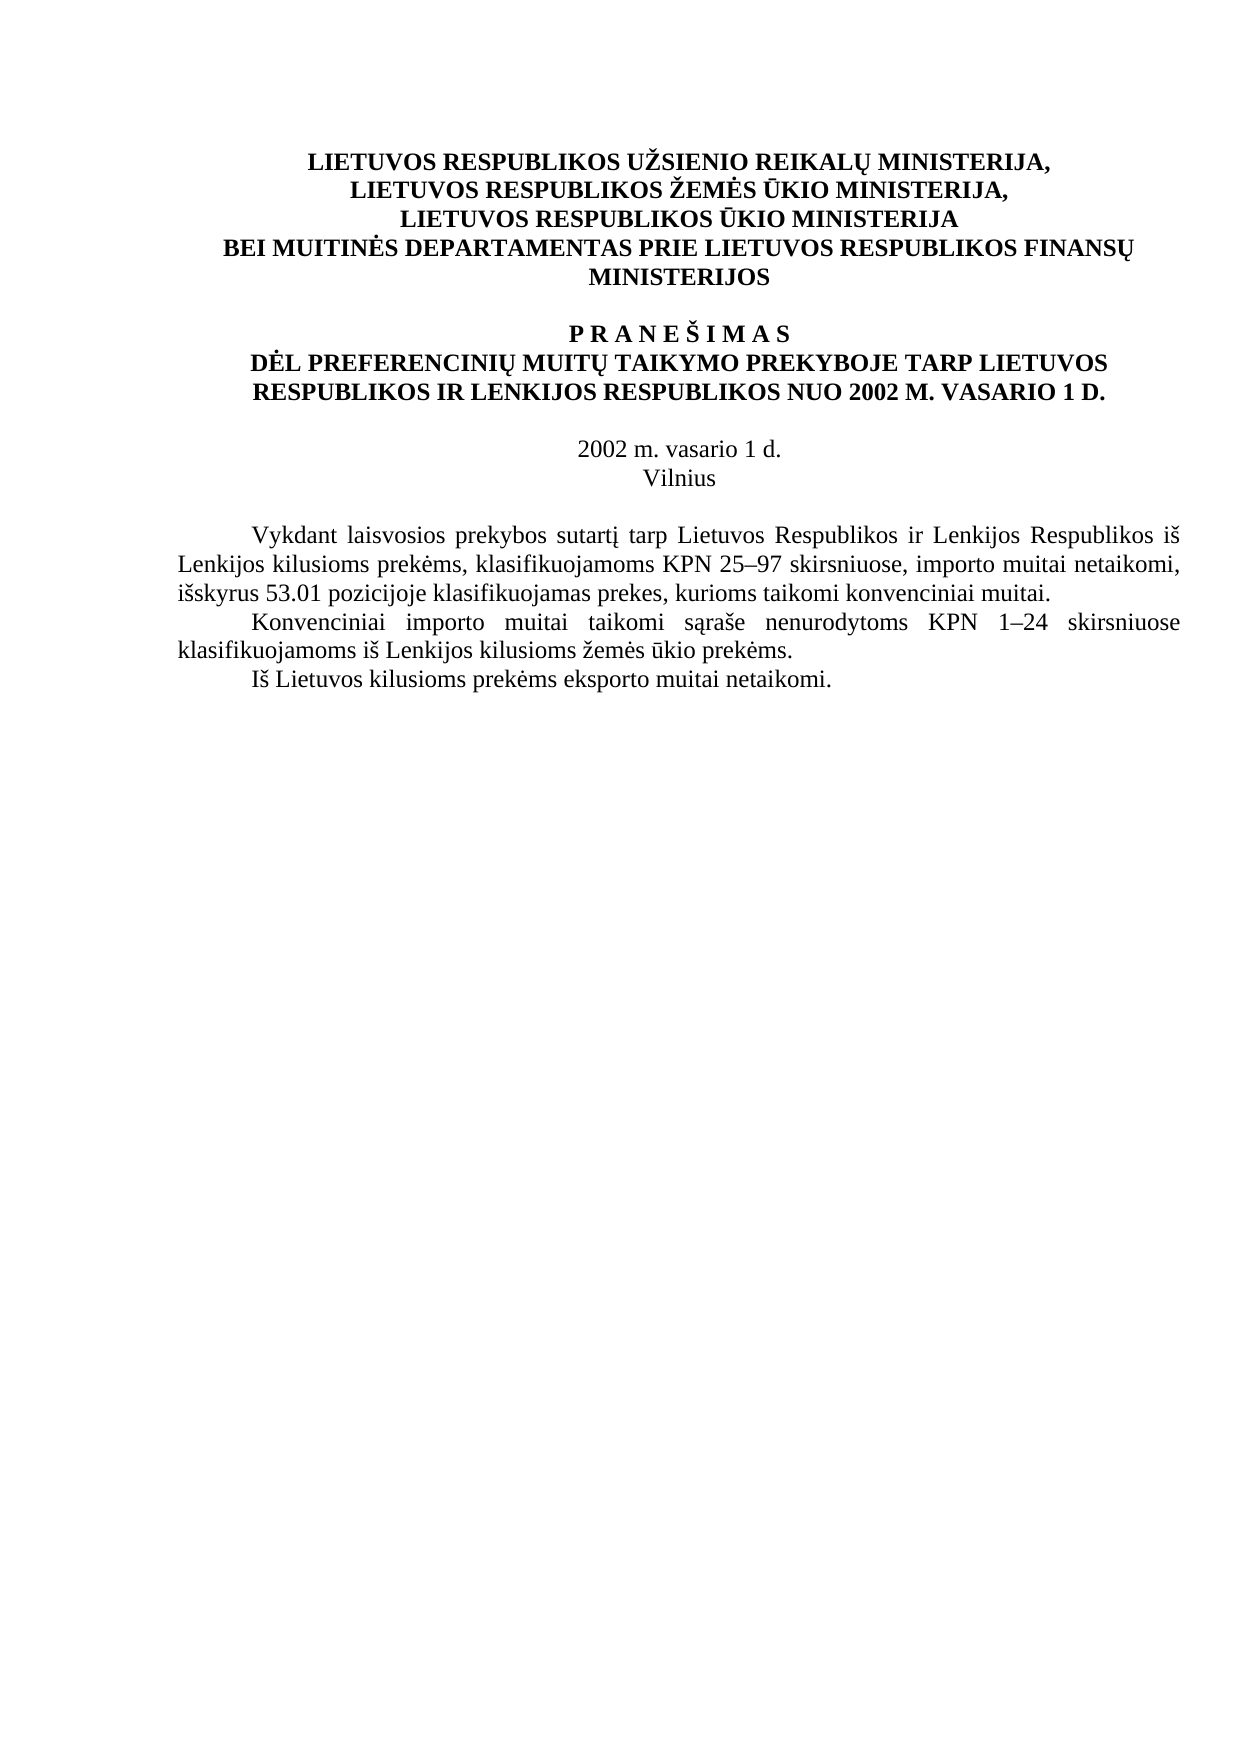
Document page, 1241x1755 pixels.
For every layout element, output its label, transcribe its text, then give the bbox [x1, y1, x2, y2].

text Konvenciniai importo muitai taikomi sąraše nenurodytoms KPN 1–24 skirsniuose klasifikuojamoms iš Lenkijos kilusioms žemės ūkio prekėms. [177, 607, 1181, 664]
text Vykdant laisvosios prekybos sutartį tarp Lietuvos Respublikos ir Lenkijos Respublikos iš Lenkijos kilusioms prekėms, klasifikuojamoms KPN 25–97 skirsniuose, importo muitai netaikomi, išskyrus 53.01 pozicijoje klasifikuojamas prekes, kurioms taikomi konvenciniai muitai. [177, 521, 1181, 607]
text Iš Lietuvos kilusioms prekėms eksporto muitai netaikomi. [177, 664, 1181, 693]
text Vilnius [177, 463, 1181, 492]
text 2002 m. vasario 1 d. [177, 434, 1181, 463]
text LIETUVOS RESPUBLIKOS ŪKIO MINISTERIJA [177, 204, 1181, 233]
text LIETUVOS RESPUBLIKOS UŽSIENIO REIKALŲ MINISTERIJA, [177, 147, 1181, 176]
text DĖL PREFERENCINIŲ MUITŲ TAIKYMO PREKYBOJE TARP LIETUVOS RESPUBLIKOS IR LENKIJOS RESPUBLIKOS NUO 2002 M. VASARIO 1 D. [177, 348, 1181, 406]
text P R A N E Š I M A S [177, 319, 1181, 348]
text BEI MUITINĖS DEPARTAMENTAS PRIE LIETUVOS RESPUBLIKOS FINANSŲ MINISTERIJOS [177, 233, 1181, 291]
text LIETUVOS RESPUBLIKOS ŽEMĖS ŪKIO MINISTERIJA, [177, 176, 1181, 204]
